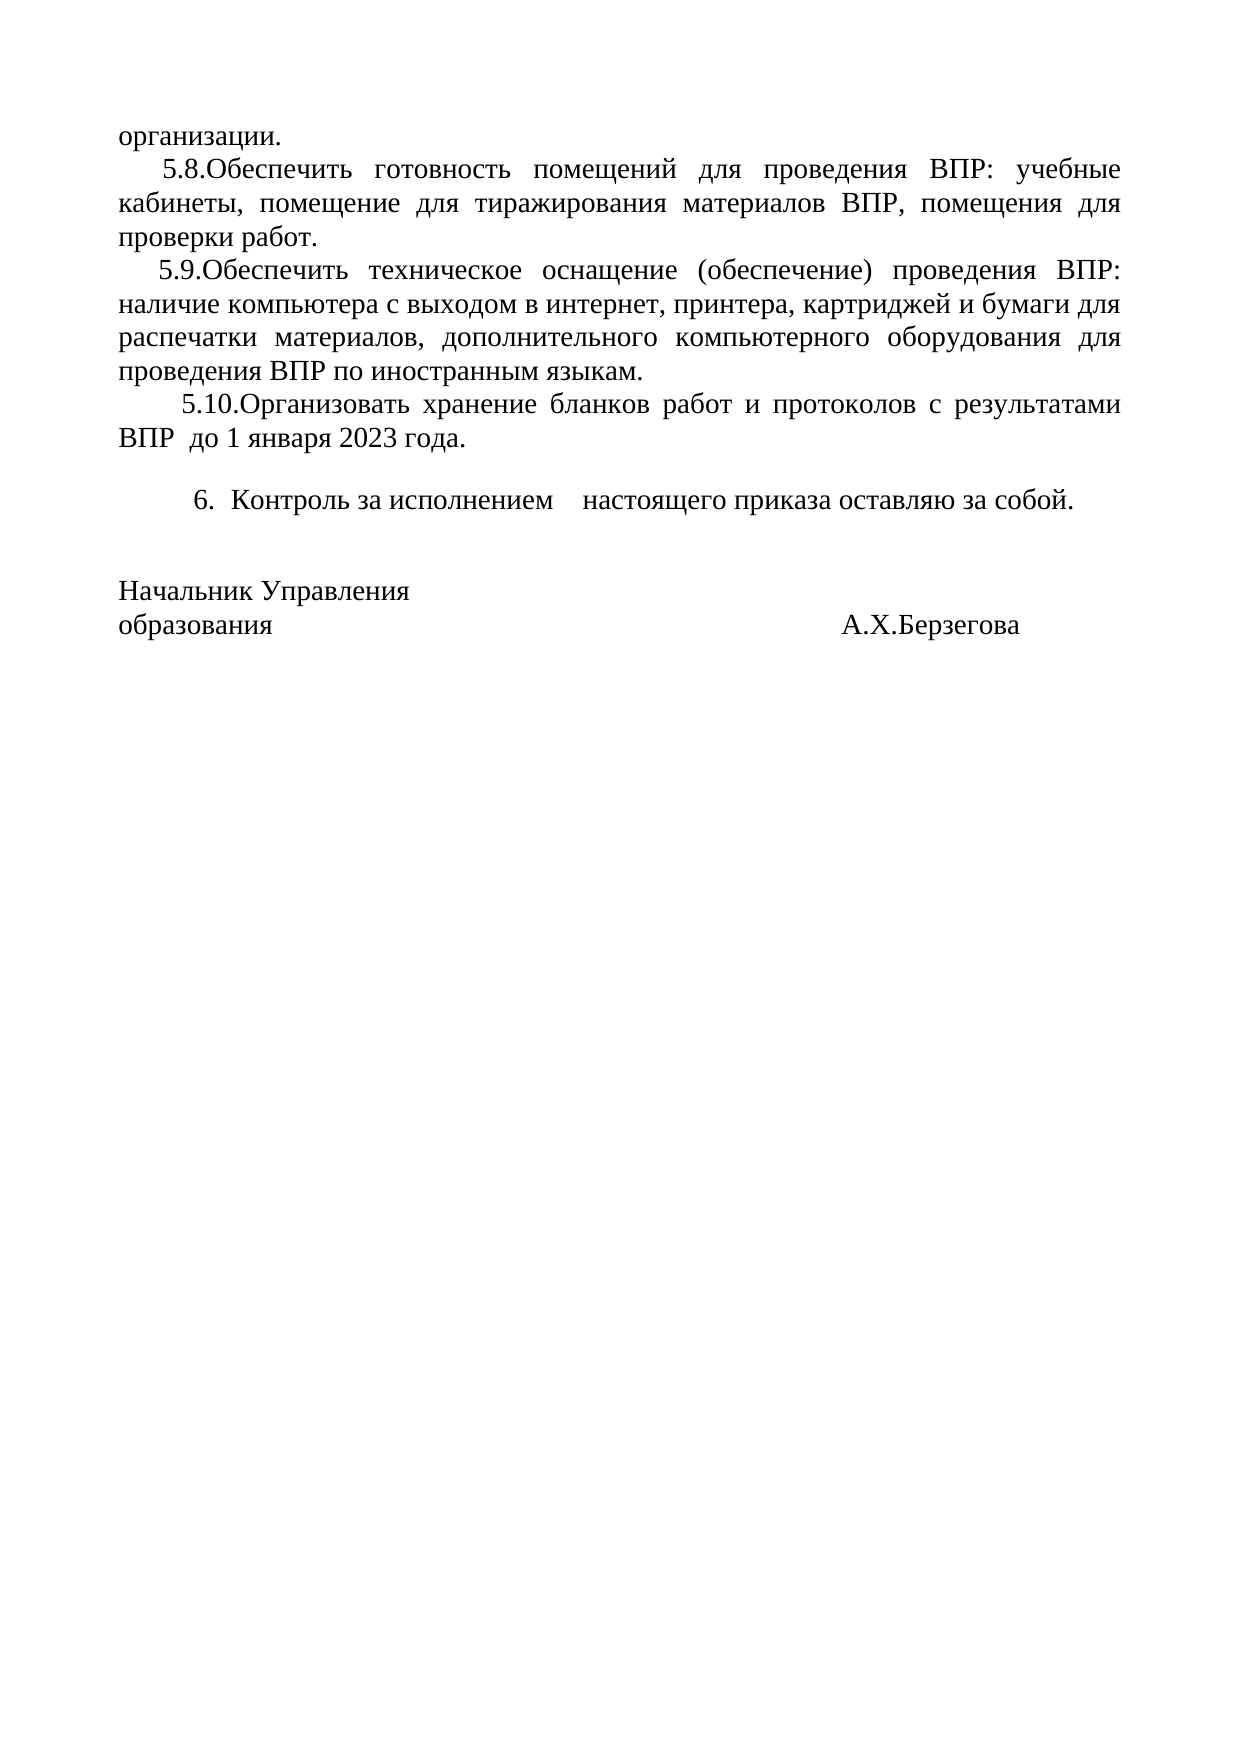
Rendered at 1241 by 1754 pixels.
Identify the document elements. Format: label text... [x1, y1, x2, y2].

text организации. [118, 118, 1122, 152]
text 5.8.Обеспечить готовность помещений для проведения ВПР: учебные кабинеты, помещение для тиражирования материалов ВПР, помещения для проверки работ. [118, 152, 1122, 252]
text Начальник Управления [118, 573, 1122, 607]
text образования А.Х.Берзегова [118, 607, 1122, 640]
list Контроль за исполнением настоящего приказа оставляю за собой. [193, 482, 1122, 516]
text 5.9.Обеспечить техническое оснащение (обеспечение) проведения ВПР: наличие компьютера с выходом в интернет, принтера, картриджей и бумаги для распечатки материалов, дополнительного компьютерного оборудования для проведения ВПР по иностранным языкам. [118, 252, 1122, 386]
text 5.10.Организовать хранение бланков работ и протоколов с результатами ВПР до 1 января 2023 года. [118, 386, 1122, 453]
